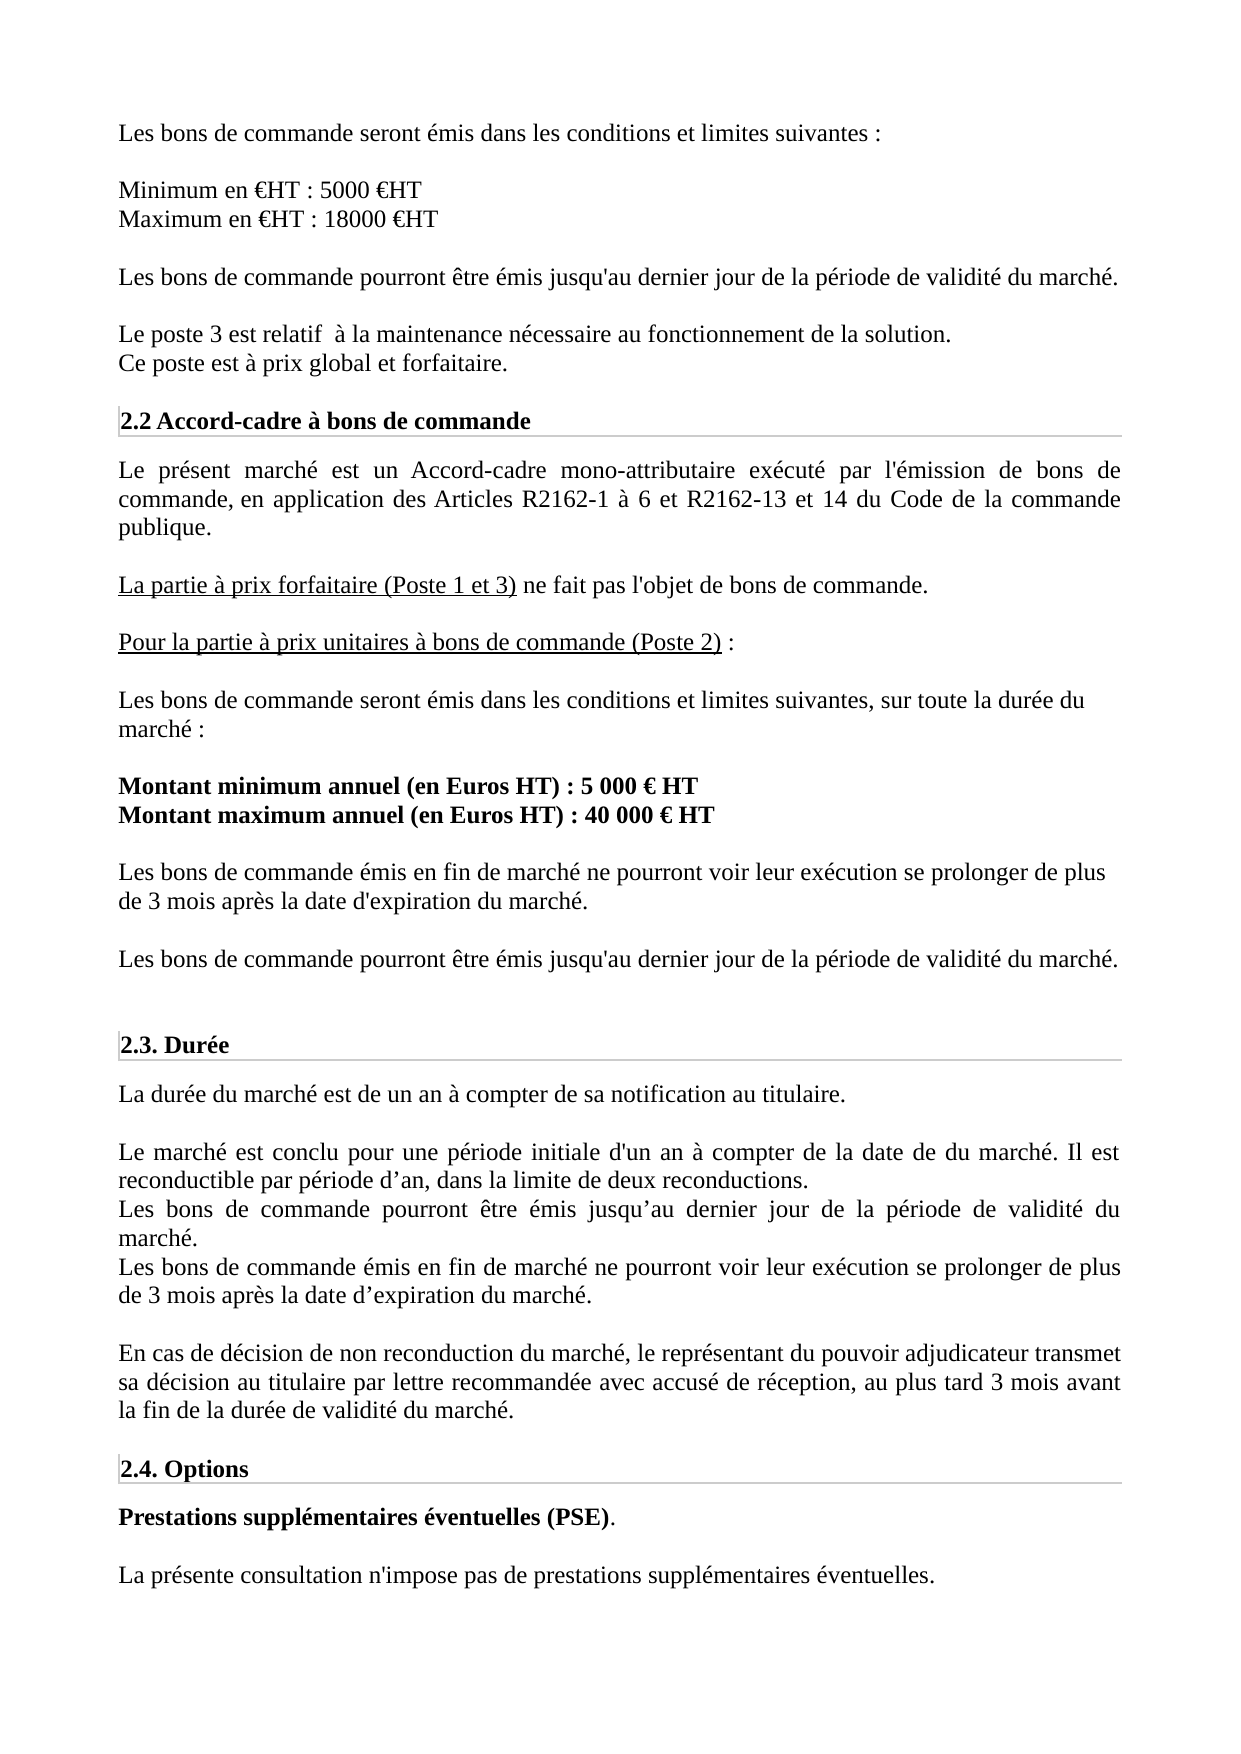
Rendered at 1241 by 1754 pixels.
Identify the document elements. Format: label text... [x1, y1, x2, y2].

text Maximum en €HT : 18000 €HT [118, 204, 1122, 233]
text Le marché est conclu pour une période initiale d'un an à compter de la date de du marché. Il est reconductible par période d’an, dans la limite de deux reconductions. [118, 1137, 1122, 1194]
text Ce poste est à prix global et forfaitaire. [118, 348, 1122, 377]
text Pour la partie à prix unitaires à bons de commande (Poste 2) : [118, 627, 1122, 656]
text Les bons de commande pourront être émis jusqu'au dernier jour de la période de validité du marché. [118, 262, 1122, 291]
subtitle 2.4. Options [120, 1454, 1122, 1482]
text En cas de décision de non reconduction du marché, le représentant du pouvoir adjudicateur transmet sa décision au titulaire par lettre recommandée avec accusé de réception, au plus tard 3 mois avant la fin de la durée de validité du marché. [118, 1338, 1122, 1424]
text Les bons de commande seront émis dans les conditions et limites suivantes, sur toute la durée du marché : [118, 685, 1122, 742]
text Prestations supplémentaires éventuelles (PSE). [118, 1502, 1122, 1531]
text Montant maximum annuel (en Euros HT) : 40 000 € HT [118, 800, 1122, 829]
text La partie à prix forfaitaire (Poste 1 et 3) ne fait pas l'objet de bons de commande. [118, 570, 1122, 599]
text Le présent marché est un Accord-cadre mono-attributaire exécuté par l'émission de bons de commande, en application des Articles R2162-1 à 6 et R2162-13 et 14 du Code de la commande publique. [118, 455, 1122, 541]
text La durée du marché est de un an à compter de sa notification au titulaire. [118, 1079, 1122, 1108]
text Les bons de commande seront émis dans les conditions et limites suivantes : [118, 118, 1122, 147]
text Les bons de commande émis en fin de marché ne pourront voir leur exécution se prolonger de plus de 3 mois après la date d’expiration du marché. [118, 1252, 1122, 1309]
text Les bons de commande pourront être émis jusqu'au dernier jour de la période de validité du marché. [118, 944, 1122, 972]
text La présente consultation n'impose pas de prestations supplémentaires éventuelles. [118, 1560, 1122, 1588]
text Les bons de commande émis en fin de marché ne pourront voir leur exécution se prolonger de plus de 3 mois après la date d'expiration du marché. [118, 857, 1122, 915]
text Minimum en €HT : 5000 €HT [118, 176, 1122, 204]
text Les bons de commande pourront être émis jusqu’au dernier jour de la période de validité du marché. [118, 1194, 1122, 1252]
subtitle 2.2 Accord-cadre à bons de commande [120, 406, 1122, 435]
subtitle 2.3. Durée [120, 1031, 1122, 1059]
text Le poste 3 est relatif à la maintenance nécessaire au fonctionnement de la solution. [118, 319, 1122, 348]
text Montant minimum annuel (en Euros HT) : 5 000 € HT [118, 771, 1122, 800]
